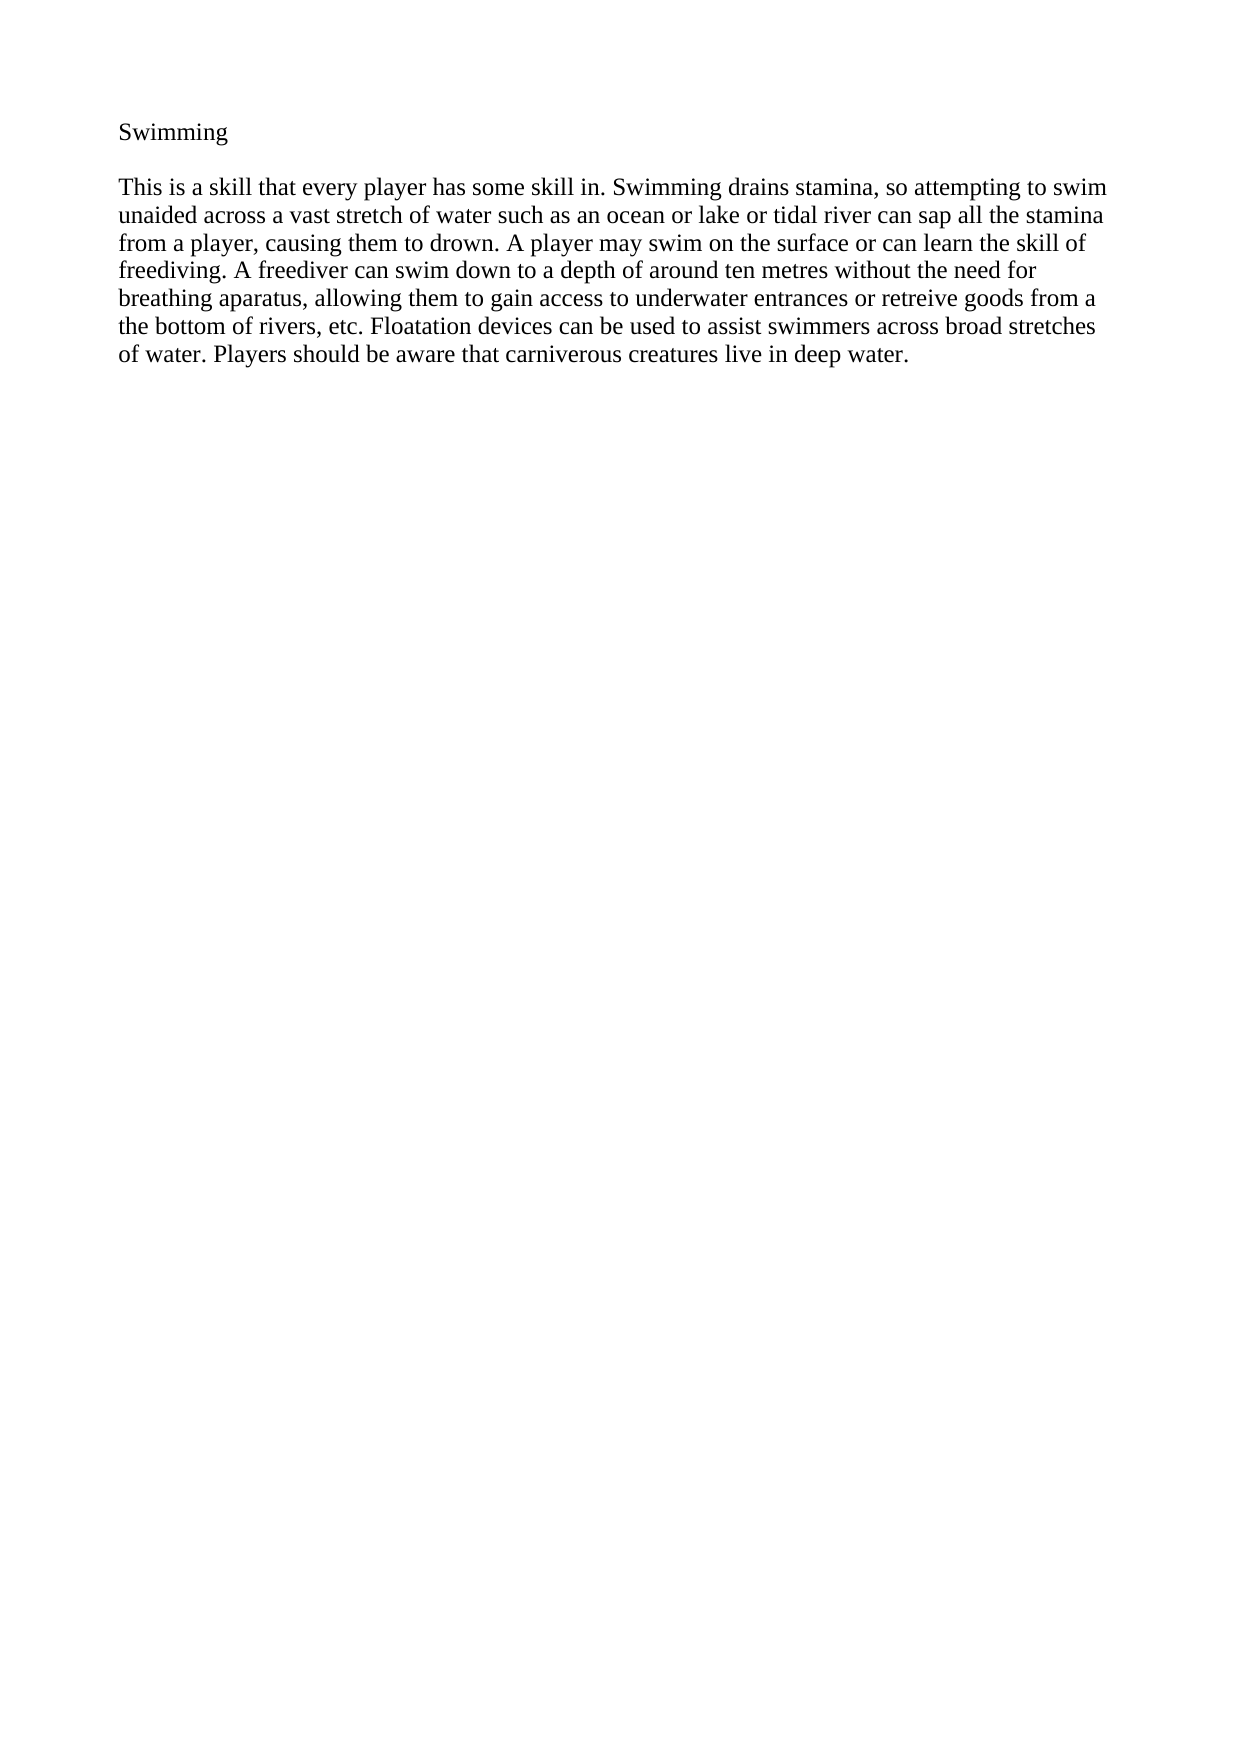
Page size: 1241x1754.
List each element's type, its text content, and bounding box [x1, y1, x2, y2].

text Swimming [118, 118, 1122, 146]
text This is a skill that every player has some skill in. Swimming drains stamina, so attempting to swim unaided across a vast stretch of water such as an ocean or lake or tidal river can sap all the stamina from a player, causing them to drown. A player may swim on the surface or can learn the skill of freediving. A freediver can swim down to a depth of around ten metres without the need for breathing aparatus, allowing them to gain access to underwater entrances or retreive goods from a the bottom of rivers, etc. Floatation devices can be used to assist swimmers across broad stretches of water. Players should be aware that carniverous creatures live in deep water. [118, 173, 1122, 367]
